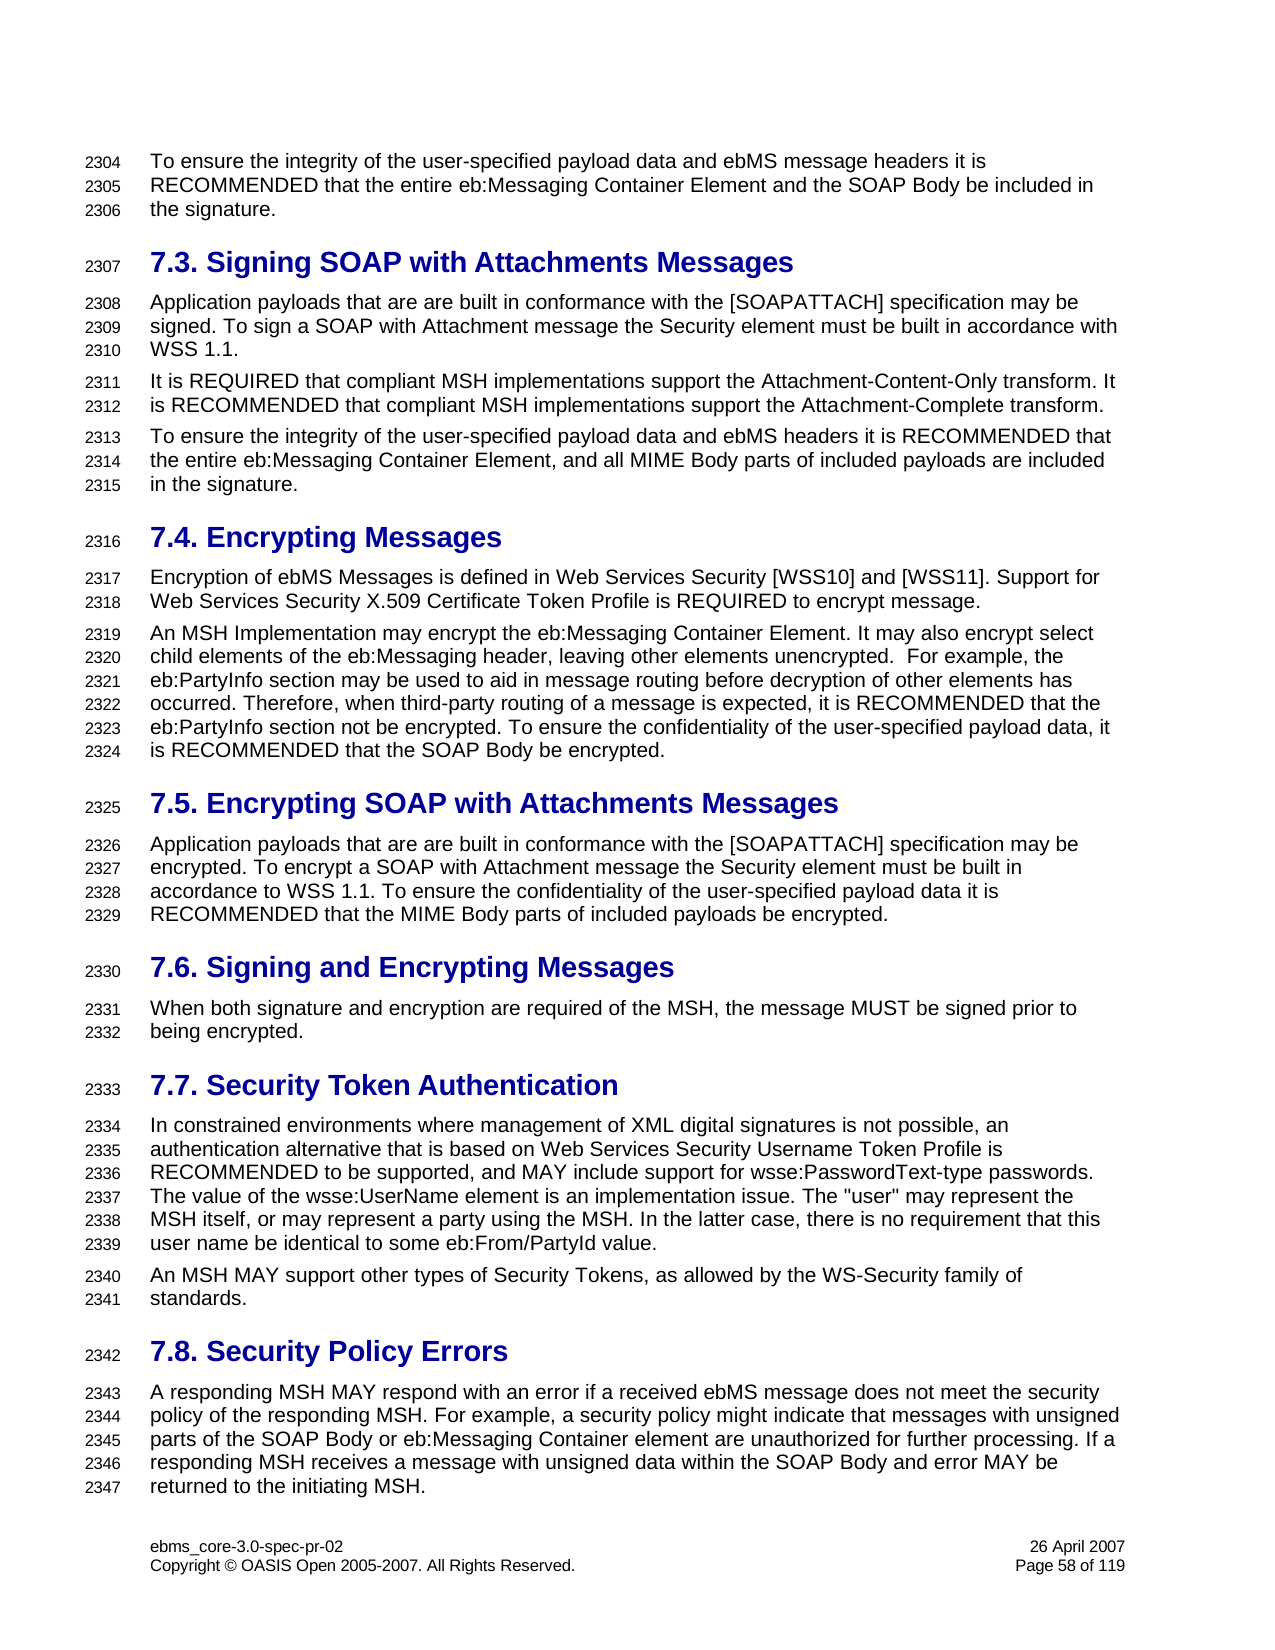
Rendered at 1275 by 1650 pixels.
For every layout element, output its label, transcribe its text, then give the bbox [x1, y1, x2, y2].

subtitle Signing SOAP with Attachments Messages [150, 246, 1125, 278]
text Application payloads that are are built in conformance with the [SOAPATTACH] specification may be encrypted. To encrypt a SOAP with Attachment message the Security element must be built in accordance to WSS 1.1. To ensure the confidentiality of the user-specified payload data it is RECOMMENDED that the MIME Body parts of included payloads be encrypted. [150, 832, 1125, 926]
text A responding MSH MAY respond with an error if a received ebMS message does not meet the security policy of the responding MSH. For example, a security policy might indicate that messages with unsigned parts of the SOAP Body or eb:Messaging Container element are unauthorized for further processing. If a responding MSH receives a message with unsigned data within the SOAP Body and error MAY be returned to the initiating MSH. [150, 1380, 1125, 1498]
text Encryption of ebMS Messages is defined in Web Services Security [WSS10] and [WSS11]. Support for Web Services Security X.509 Certificate Token Profile is REQUIRED to encrypt message. [150, 566, 1125, 613]
text An MSH MAY support other types of Security Tokens, as allowed by the WS-Security family of standards. [150, 1263, 1125, 1310]
subtitle Security Token Authentication [150, 1068, 1125, 1101]
subtitle Security Policy Errors [150, 1335, 1125, 1368]
subtitle Encrypting Messages [150, 521, 1125, 553]
subtitle Encrypting SOAP with Attachments Messages [150, 787, 1125, 820]
text It is REQUIRED that compliant MSH implementations support the Attachment-Content-Only transform. It is RECOMMENDED that compliant MSH implementations support the Attachment-Complete transform. [150, 369, 1125, 417]
text An MSH Implementation may encrypt the eb:Messaging Container Element. It may also encrypt select child elements of the eb:Messaging header, leaving other elements unencrypted. For example, the eb:PartyInfo section may be used to aid in message routing before decryption of other elements has occurred. Therefore, when third-party routing of a message is expected, it is RECOMMENDED that the eb:PartyInfo section not be encrypted. To ensure the confidentiality of the user-specified payload data, it is RECOMMENDED that the SOAP Body be encrypted. [150, 621, 1125, 762]
text In constrained environments where management of XML digital signatures is not possible, an authentication alternative that is based on Web Services Security Username Token Profile is RECOMMENDED to be supported, and MAY include support for wsse:PasswordText-type passwords. The value of the wsse:UserName element is an implementation issue. The "user" may represent the MSH itself, or may represent a party using the MSH. In the latter case, there is no requirement that this user name be identical to some eb:From/PartyId value. [150, 1113, 1125, 1255]
text To ensure the integrity of the user-specified payload data and ebMS headers it is RECOMMENDED that the entire eb:Messaging Container Element, and all MIME Body parts of included payloads are included in the signature. [150, 425, 1125, 496]
text Application payloads that are are built in conformance with the [SOAPATTACH] specification may be signed. To sign a SOAP with Attachment message the Security element must be built in accordance with WSS 1.1. [150, 291, 1125, 361]
subtitle Signing and Encrypting Messages [150, 951, 1125, 984]
text To ensure the integrity of the user-specified payload data and ebMS message headers it is RECOMMENDED that the entire eb:Messaging Container Element and the SOAP Body be included in the signature. [150, 150, 1125, 221]
text When both signature and encryption are required of the MSH, the message MUST be signed prior to being encrypted. [150, 996, 1125, 1043]
